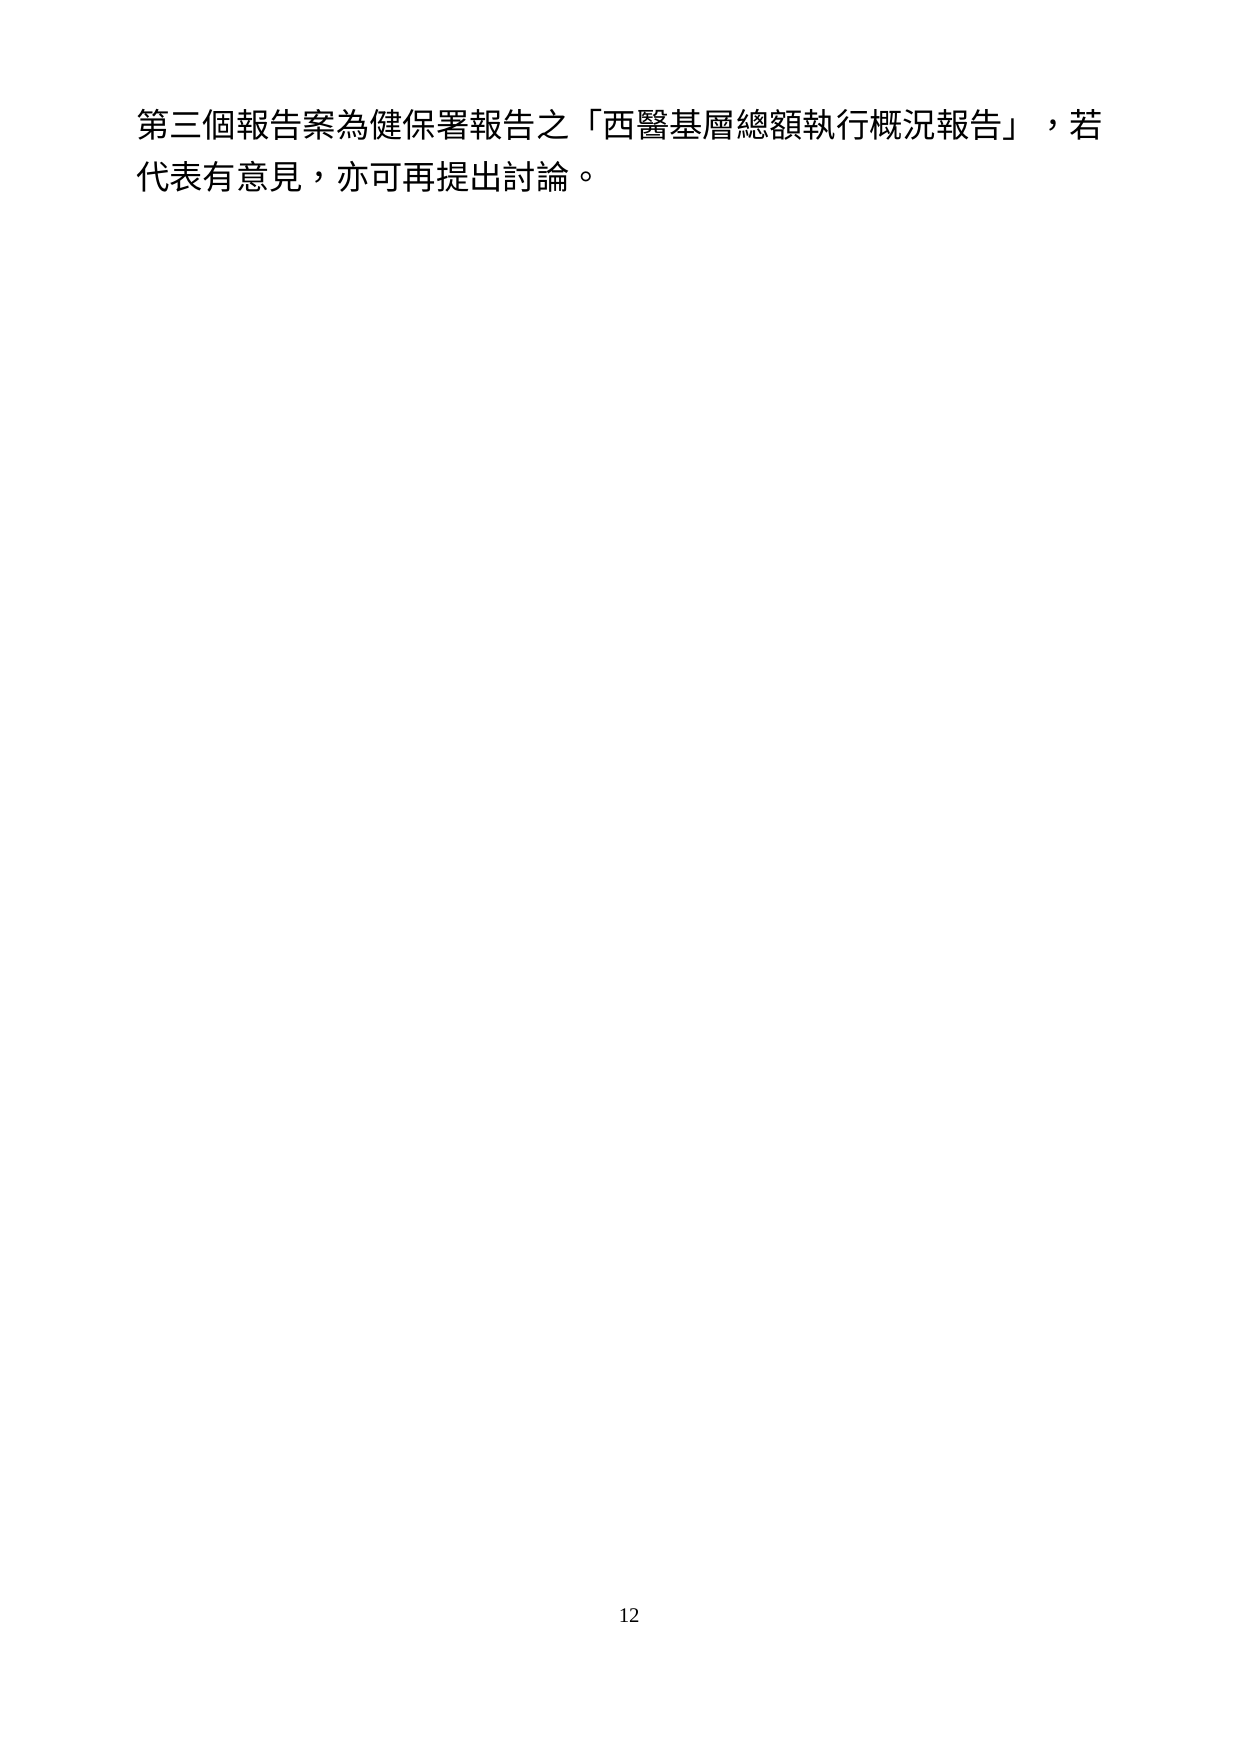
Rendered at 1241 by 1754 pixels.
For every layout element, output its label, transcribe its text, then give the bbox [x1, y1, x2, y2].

text 第三個報告案為健保署報告之「西醫基層總額執行概況報告」，若代表有意見，亦可再提出討論。 [136, 96, 1122, 200]
